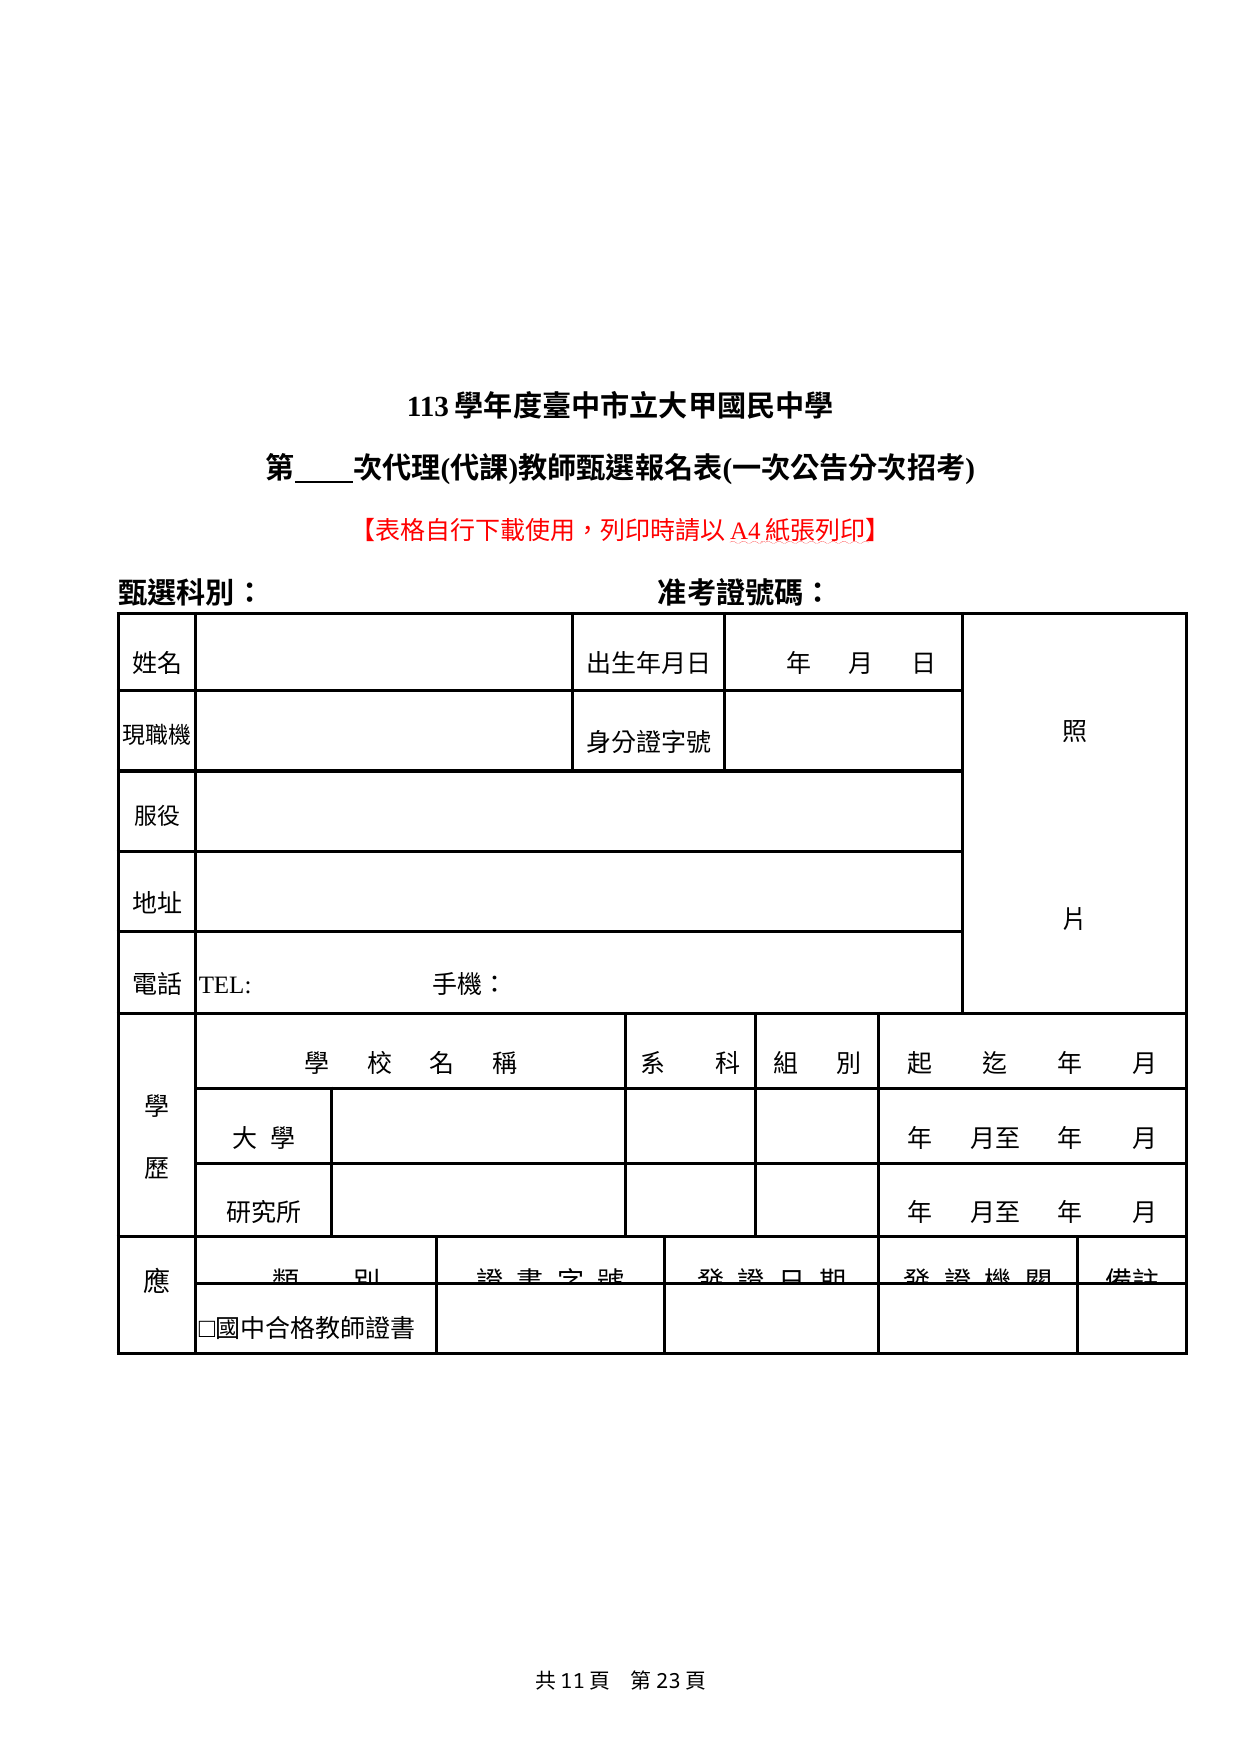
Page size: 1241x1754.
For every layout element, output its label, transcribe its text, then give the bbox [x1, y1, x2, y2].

table_cell 地址 [120, 853, 194, 930]
table_cell TEL: 手機： [197, 933, 961, 1012]
text 113學年度臺中市立大甲國民中學 [118, 362, 1122, 424]
table_cell [757, 1165, 877, 1235]
table_cell 研究所 [197, 1165, 330, 1235]
table_cell [726, 692, 961, 769]
table_cell [627, 1165, 754, 1235]
table_cell 起 迄 年 月 [880, 1015, 1185, 1087]
table_cell [757, 1090, 877, 1162]
table_header 年 月 日 [726, 615, 961, 688]
table_header 照 片 [964, 615, 1185, 1012]
text 甄選科別： 准考證號碼： [118, 549, 1122, 612]
table_cell 年 月至 年 月 [880, 1090, 1185, 1162]
table_header 姓名 [120, 615, 194, 688]
table_cell [625, 1285, 663, 1352]
table_cell □免役 □役畢 □服役中 [197, 773, 961, 850]
table_cell 發 證 日 期 [666, 1238, 877, 1282]
table_cell 身分證字號 [574, 692, 723, 769]
table_cell 電話 [120, 933, 194, 1012]
table_cell 備註 [1079, 1238, 1185, 1282]
table_cell 大 學 [197, 1090, 330, 1162]
table_cell 發 證 機 關 [880, 1238, 1076, 1282]
table_header [197, 615, 571, 688]
table_cell 類 別 [197, 1238, 435, 1282]
table_cell [627, 1090, 754, 1162]
table_cell □國中合格教師證書 [197, 1285, 435, 1352]
table_cell [438, 1285, 625, 1352]
table_cell 學 歷 [120, 1015, 194, 1235]
table_cell [333, 1090, 624, 1162]
table_cell 年 月至 年 月 [880, 1165, 1185, 1235]
text 【表格自行下載使用，列印時請以A4紙張列印】 [118, 487, 1122, 549]
table_cell [1079, 1285, 1185, 1352]
table_cell 系 科 [627, 1015, 754, 1087]
table_cell 應 繳 驗 證 件 [120, 1238, 194, 1352]
text 第 次代理(代課)教師甄選報名表(一次公告分次招考) [118, 424, 1122, 487]
table_cell [666, 1285, 877, 1352]
table_cell 證 書 字 號 [438, 1238, 663, 1282]
table_cell [197, 853, 961, 930]
table_cell [197, 692, 571, 769]
table_cell 組 別 [757, 1015, 877, 1087]
table_cell [880, 1285, 1076, 1352]
table_cell 現職機關學校 [120, 692, 194, 769]
table_cell 服役 情形 [120, 773, 194, 850]
table_cell [333, 1165, 624, 1235]
table_cell 學 校 名 稱 [197, 1015, 624, 1087]
table_header 出生年月日 [574, 615, 723, 688]
